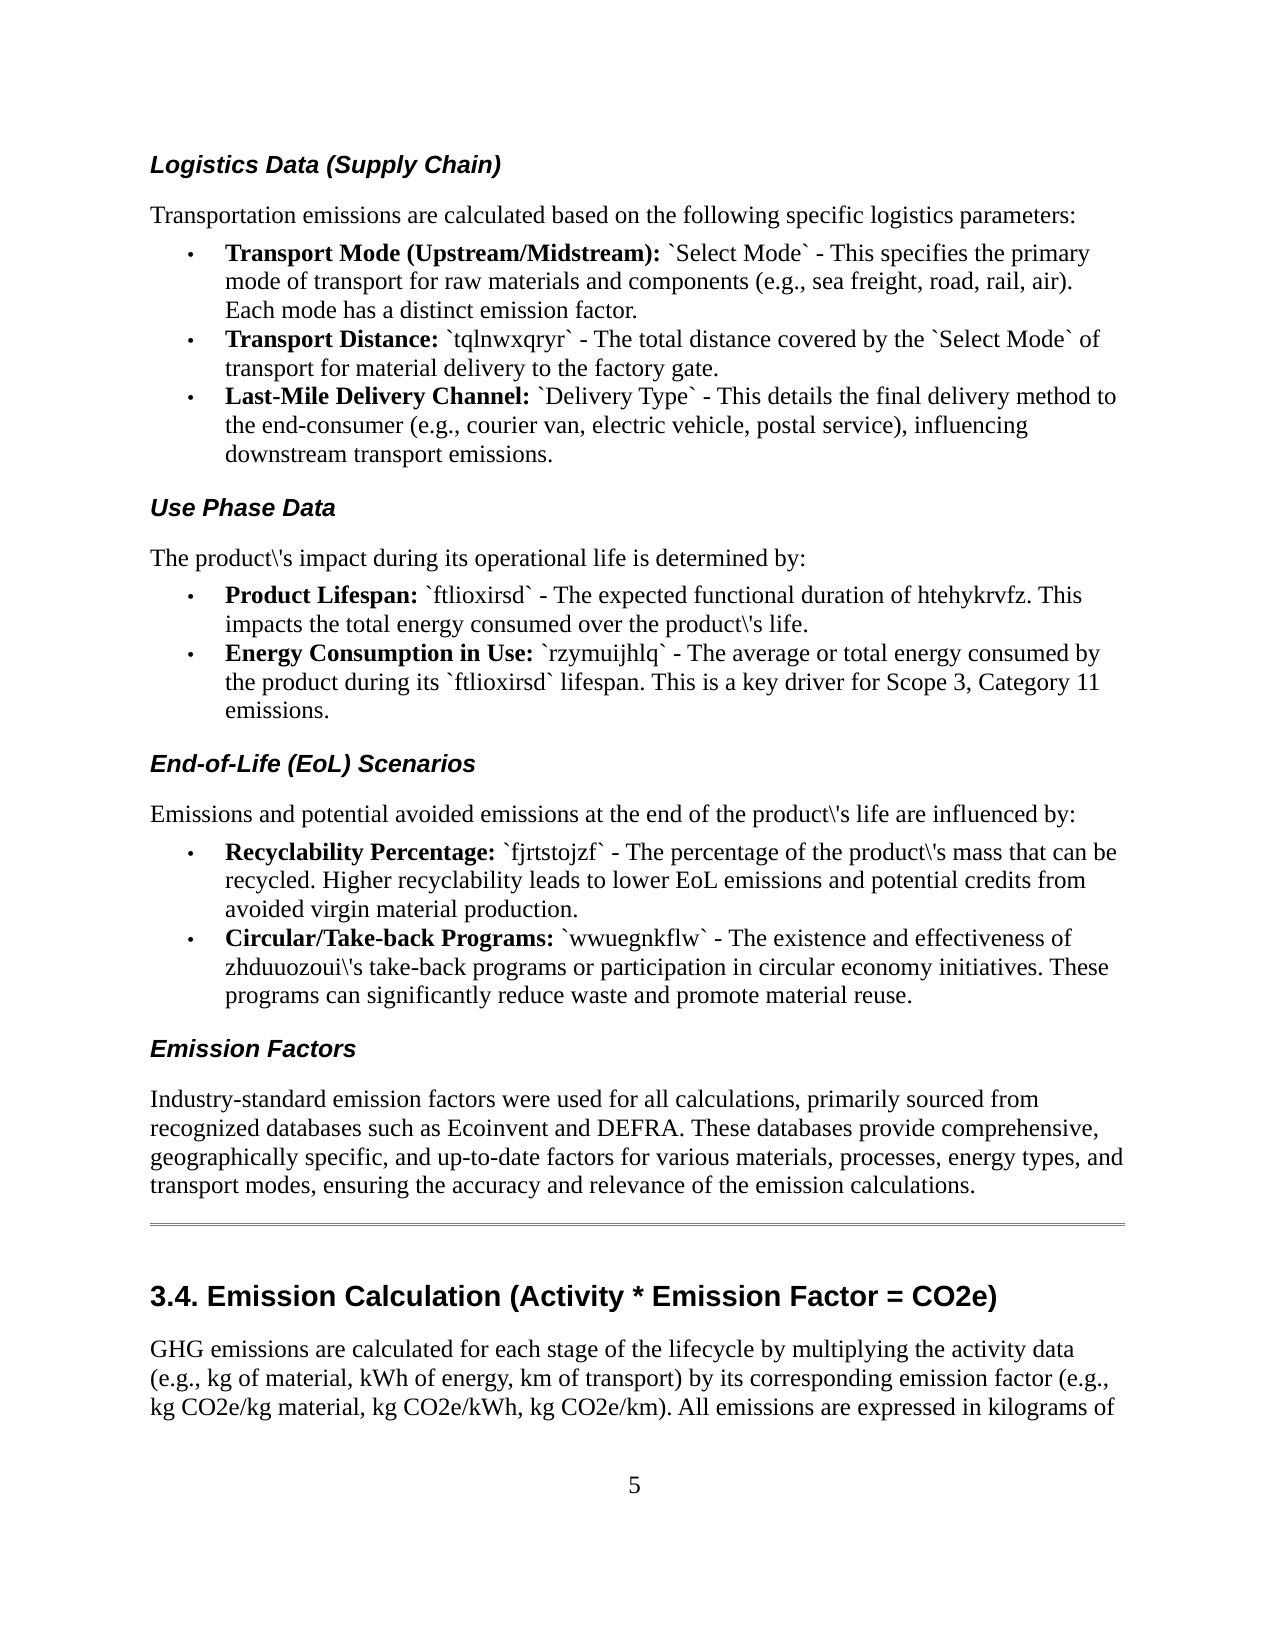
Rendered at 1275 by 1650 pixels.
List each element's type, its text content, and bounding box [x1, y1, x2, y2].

subtitle End-of-Life (EoL) Scenarios [150, 749, 1125, 778]
list Product Lifespan: `ftlioxirsd` - The expected functional duration of htehykrvfz. This impacts the total energy consumed over the product\'s life. [187, 580, 1125, 638]
text Transportation emissions are calculated based on the following specific logistics parameters: [150, 200, 1125, 229]
list Recyclability Percentage: `fjrtstojzf` - The percentage of the product\'s mass that can be recycled. Higher recyclability leads to lower EoL emissions and potential credits from avoided virgin material production. [187, 837, 1125, 923]
text Emissions and potential avoided emissions at the end of the product\'s life are influenced by: [150, 799, 1125, 828]
text The product\'s impact during its operational life is determined by: [150, 543, 1125, 571]
subtitle 3.4. Emission Calculation (Activity * Emission Factor = CO2e) [150, 1279, 1125, 1313]
list Circular/Take-back Programs: `wwuegnkflw` - The existence and effectiveness of zhduuozoui\'s take-back programs or participation in circular economy initiatives. These programs can significantly reduce waste and promote material reuse. [187, 923, 1125, 1009]
list Last-Mile Delivery Channel: `Delivery Type` - This details the final delivery method to the end-consumer (e.g., courier van, electric vehicle, postal service), influencing downstream transport emissions. [187, 381, 1125, 468]
list Transport Distance: `tqlnwxqryr` - The total distance covered by the `Select Mode` of transport for material delivery to the factory gate. [187, 324, 1125, 381]
subtitle Logistics Data (Supply Chain) [150, 150, 1125, 178]
list Transport Mode (Upstream/Midstream): `Select Mode` - This specifies the primary mode of transport for raw materials and components (e.g., sea freight, road, rail, air). Each mode has a distinct emission factor. [187, 238, 1125, 324]
subtitle Emission Factors [150, 1034, 1125, 1063]
subtitle Use Phase Data [150, 493, 1125, 521]
list Energy Consumption in Use: `rzymuijhlq` - The average or total energy consumed by the product during its `ftlioxirsd` lifespan. This is a key driver for Scope 3, Category 11 emissions. [187, 638, 1125, 724]
text Industry-standard emission factors were used for all calculations, primarily sourced from recognized databases such as Ecoinvent and DEFRA. These databases provide comprehensive, geographically specific, and up-to-date factors for various materials, processes, energy types, and transport modes, ensuring the accuracy and relevance of the emission calculations. [150, 1084, 1125, 1199]
text GHG emissions are calculated for each stage of the lifecycle by multiplying the activity data (e.g., kg of material, kWh of energy, km of transport) by its corresponding emission factor (e.g., kg CO2e/kg material, kg CO2e/kWh, kg CO2e/km). All emissions are expressed in kilograms of [150, 1334, 1125, 1421]
